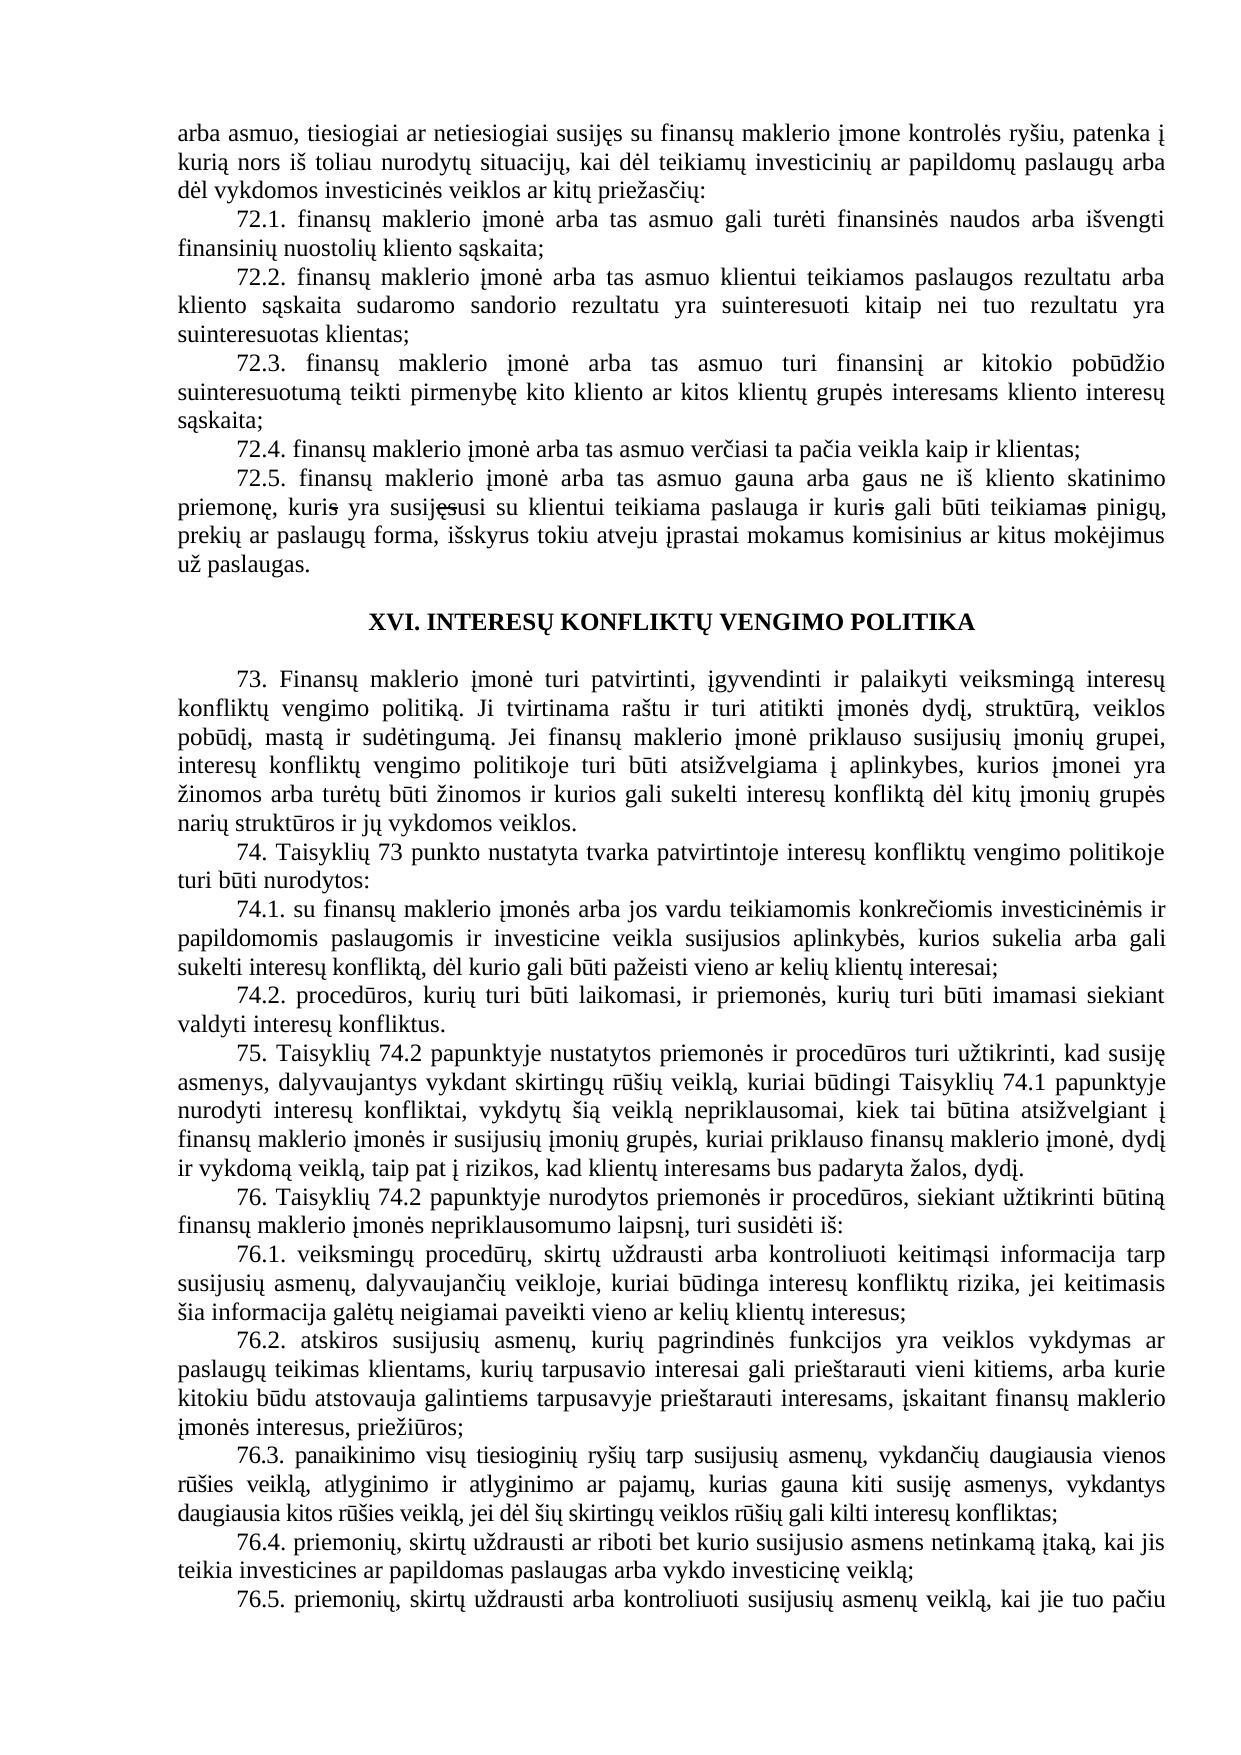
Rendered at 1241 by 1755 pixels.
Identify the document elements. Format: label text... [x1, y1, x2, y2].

text 76.5. priemonių, skirtų uždrausti arba kontroliuoti susijusių asmenų veiklą, kai jie tuo pačiu [177, 1584, 1166, 1613]
text arba asmuo, tiesiogiai ar netiesiogiai susijęs su finansų maklerio įmone kontrolės ryšiu, patenka į kurią nors iš toliau nurodytų situacijų, kai dėl teikiamų investicinių ar papildomų paslaugų arba dėl vykdomos investicinės veiklos ar kitų priežasčių: [177, 118, 1166, 204]
text XVI. Interesų konfliktų vengimo politika [177, 607, 1166, 636]
text 72.5. finansų maklerio įmonė arba tas asmuo gauna arba gaus ne iš kliento skatinimo priemonę, kuris yra susijęsusi su klientui teikiama paslauga ir kuris gali būti teikiamas pinigų, prekių ar paslaugų forma, išskyrus tokiu atveju įprastai mokamus komisinius ar kitus mokėjimus už paslaugas. [177, 463, 1166, 578]
text 76.4. priemonių, skirtų uždrausti ar riboti bet kurio susijusio asmens netinkamą įtaką, kai jis teikia investicines ar papildomas paslaugas arba vykdo investicinę veiklą; [177, 1527, 1166, 1584]
text 72.2. finansų maklerio įmonė arba tas asmuo klientui teikiamos paslaugos rezultatu arba kliento sąskaita sudaromo sandorio rezultatu yra suinteresuoti kitaip nei tuo rezultatu yra suinteresuotas klientas; [177, 262, 1166, 348]
text 76.1. veiksmingų procedūrų, skirtų uždrausti arba kontroliuoti keitimąsi informacija tarp susijusių asmenų, dalyvaujančių veikloje, kuriai būdinga interesų konfliktų rizika, jei keitimasis šia informacija galėtų neigiamai paveikti vieno ar kelių klientų interesus; [177, 1239, 1166, 1326]
text 72.4. finansų maklerio įmonė arba tas asmuo verčiasi ta pačia veikla kaip ir klientas; [177, 434, 1166, 463]
text 76.2. atskiros susijusių asmenų, kurių pagrindinės funkcijos yra veiklos vykdymas ar paslaugų teikimas klientams, kurių tarpusavio interesai gali prieštarauti vieni kitiems, arba kurie kitokiu būdu atstovauja galintiems tarpusavyje prieštarauti interesams, įskaitant finansų maklerio įmonės interesus, priežiūros; [177, 1326, 1166, 1441]
text 74.2. procedūros, kurių turi būti laikomasi, ir priemonės, kurių turi būti imamasi siekiant valdyti interesų konfliktus. [177, 981, 1166, 1038]
text 73. Finansų maklerio įmonė turi patvirtinti, įgyvendinti ir palaikyti veiksmingą interesų konfliktų vengimo politiką. Ji tvirtinama raštu ir turi atitikti įmonės dydį, struktūrą, veiklos pobūdį, mastą ir sudėtingumą. Jei finansų maklerio įmonė priklauso susijusių įmonių grupei, interesų konfliktų vengimo politikoje turi būti atsižvelgiama į aplinkybes, kurios įmonei yra žinomos arba turėtų būti žinomos ir kurios gali sukelti interesų konfliktą dėl kitų įmonių grupės narių struktūros ir jų vykdomos veiklos. [177, 664, 1166, 837]
text 74. Taisyklių 73 punkto nustatyta tvarka patvirtintoje interesų konfliktų vengimo politikoje turi būti nurodytos: [177, 837, 1166, 894]
text 75. Taisyklių 74.2 papunktyje nustatytos priemonės ir procedūros turi užtikrinti, kad susiję asmenys, dalyvaujantys vykdant skirtingų rūšių veiklą, kuriai būdingi Taisyklių 74.1 papunktyje nurodyti interesų konfliktai, vykdytų šią veiklą nepriklausomai, kiek tai būtina atsižvelgiant į finansų maklerio įmonės ir susijusių įmonių grupės, kuriai priklauso finansų maklerio įmonė, dydį ir vykdomą veiklą, taip pat į rizikos, kad klientų interesams bus padaryta žalos, dydį. [177, 1038, 1166, 1182]
text 76.3. panaikinimo visų tiesioginių ryšių tarp susijusių asmenų, vykdančių daugiausia vienos rūšies veiklą, atlyginimo ir atlyginimo ar pajamų, kurias gauna kiti susiję asmenys, vykdantys daugiausia kitos rūšies veiklą, jei dėl šių skirtingų veiklos rūšių gali kilti interesų konfliktas; [177, 1441, 1166, 1527]
text 74.1. su finansų maklerio įmonės arba jos vardu teikiamomis konkrečiomis investicinėmis ir papildomomis paslaugomis ir investicine veikla susijusios aplinkybės, kurios sukelia arba gali sukelti interesų konfliktą, dėl kurio gali būti pažeisti vieno ar kelių klientų interesai; [177, 894, 1166, 981]
text 72.1. finansų maklerio įmonė arba tas asmuo gali turėti finansinės naudos arba išvengti finansinių nuostolių kliento sąskaita; [177, 204, 1166, 262]
text 72.3. finansų maklerio įmonė arba tas asmuo turi finansinį ar kitokio pobūdžio suinteresuotumą teikti pirmenybę kito kliento ar kitos klientų grupės interesams kliento interesų sąskaita; [177, 348, 1166, 434]
text 76. Taisyklių 74.2 papunktyje nurodytos priemonės ir procedūros, siekiant užtikrinti būtiną finansų maklerio įmonės nepriklausomumo laipsnį, turi susidėti iš: [177, 1182, 1166, 1239]
